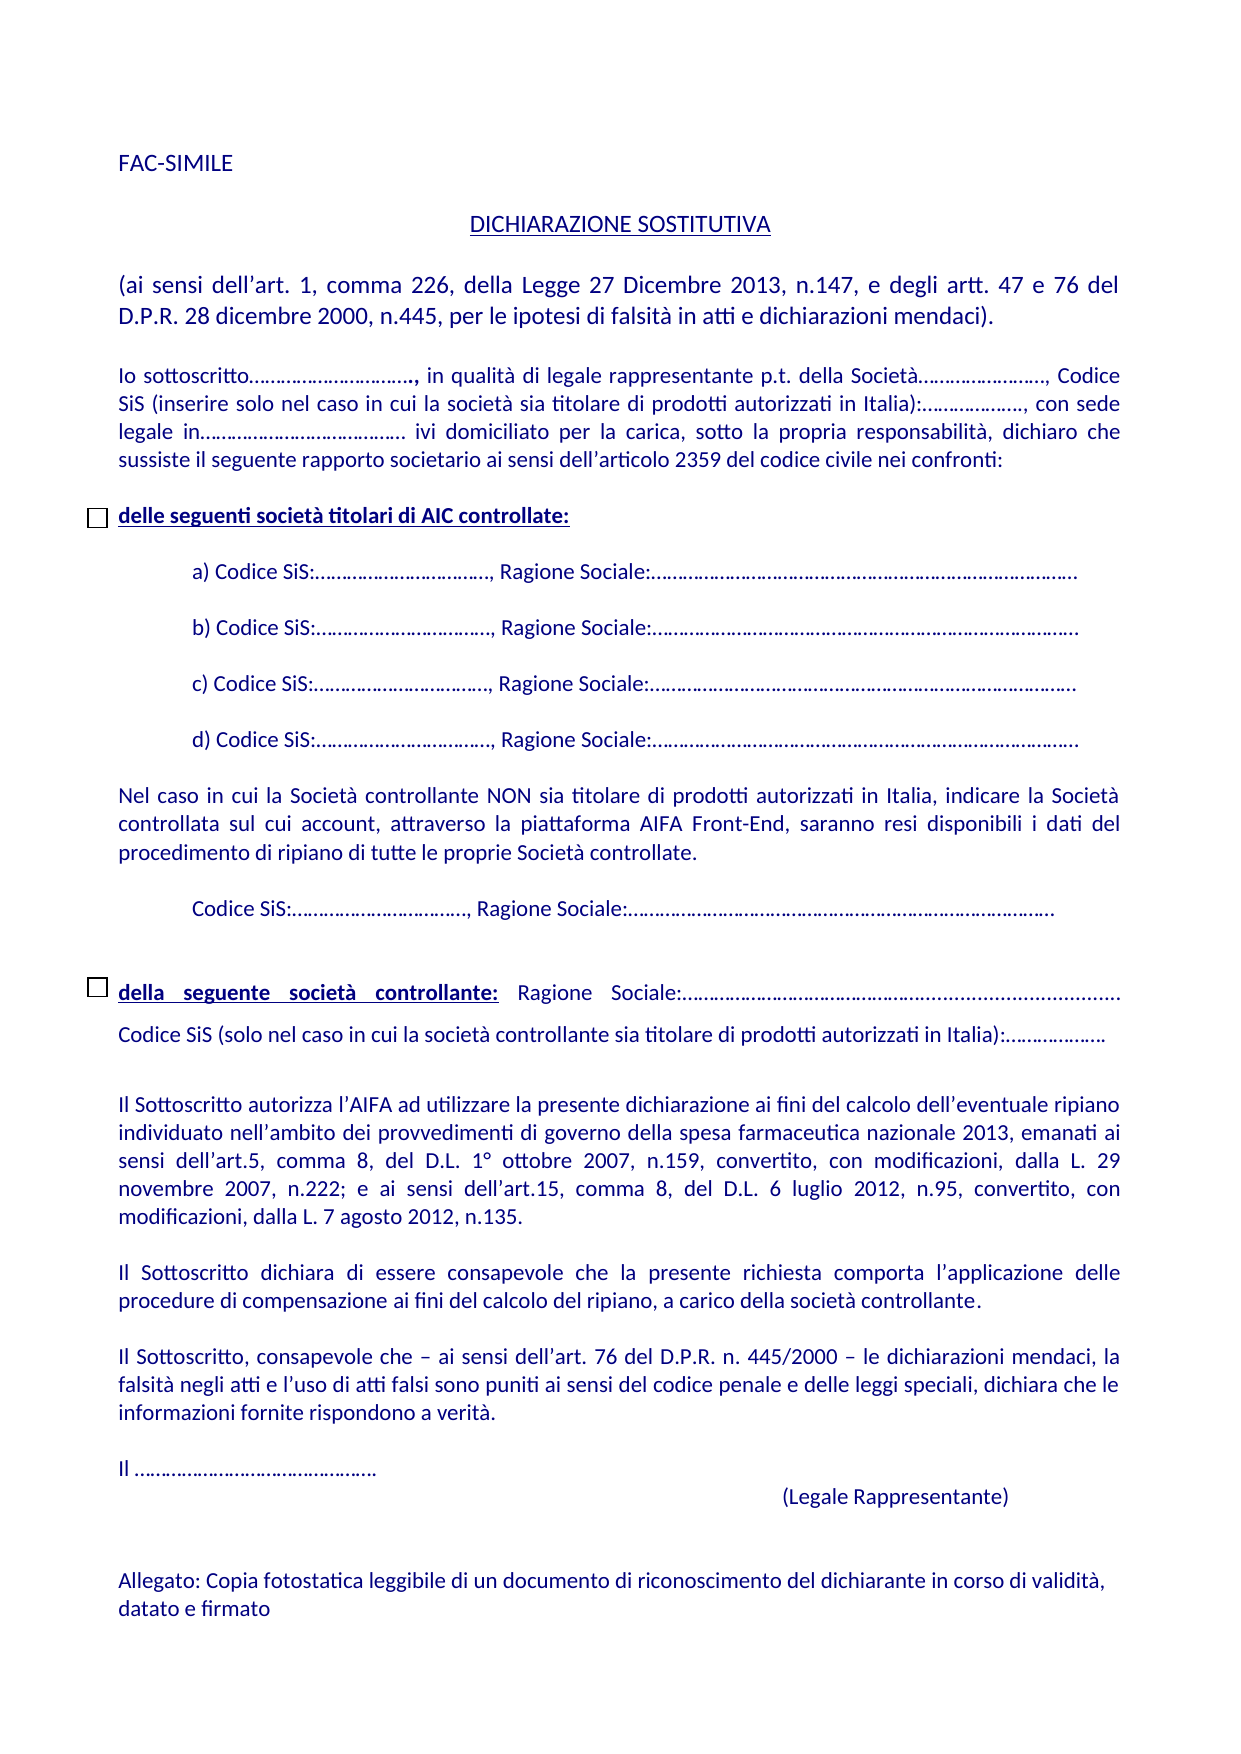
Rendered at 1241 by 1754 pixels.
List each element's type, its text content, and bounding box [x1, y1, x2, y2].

text delle seguenti società titolari di AIC controllate: [118, 501, 1122, 529]
text FAC-SIMILE [118, 148, 1122, 178]
text (ai sensi dell’art. 1, comma 226, della Legge 27 Dicembre 2013, n.147, e degli artt. 47 e 76 del D.P.R. 28 dicembre 2000, n.445, per le ipotesi di falsità in atti e dichiarazioni mendaci). [118, 270, 1122, 331]
text Il Sottoscritto autorizza l’AIFA ad utilizzare la presente dichiarazione ai fini del calcolo dell’eventuale ripiano individuato nell’ambito dei provvedimenti di governo della spesa farmaceutica nazionale 2013, emanati ai sensi dell’art.5, comma 8, del D.L. 1° ottobre 2007, n.159, convertito, con modificazioni, dalla L. 29 novembre 2007, n.222; e ai sensi dell’art.15, comma 8, del D.L. 6 luglio 2012, n.95, convertito, con modificazioni, dalla L. 7 agosto 2012, n.135. [118, 1090, 1122, 1230]
text c) Codice SiS:……………………………, Ragione Sociale:……………………………………………………………………… [192, 669, 1122, 697]
text della seguente società controllante: Ragione Sociale:………………………………………................................... Codice SiS (solo nel caso in cui la società controllante sia titolare di prodotti autorizzati in Italia):………………. [118, 978, 1122, 1048]
text Il Sottoscritto, consapevole che – ai sensi dell’art. 76 del D.P.R. n. 445/2000 – le dichiarazioni mendaci, la falsità negli atti e l’uso di atti falsi sono puniti ai sensi del codice penale e delle leggi speciali, dichiara che le informazioni fornite rispondono a verità. [118, 1342, 1122, 1426]
text b) Codice SiS:……………………………, Ragione Sociale:……………………………………………………………………… [192, 613, 1122, 641]
text Nel caso in cui la Società controllante NON sia titolare di prodotti autorizzati in Italia, indicare la Società controllata sul cui account, attraverso la piattaforma AIFA Front-End, saranno resi disponibili i dati del procedimento di ripiano di tutte le proprie Società controllate. [118, 782, 1122, 866]
text Allegato: Copia fotostatica leggibile di un documento di riconoscimento del dichiarante in corso di validità, datato e firmato [118, 1566, 1122, 1622]
text (Legale Rappresentante) [118, 1482, 1122, 1510]
text DICHIARAZIONE SOSTITUTIVA [118, 209, 1122, 239]
text Codice SiS:……………………………, Ragione Sociale:……………………………………………………………………… [192, 894, 1122, 922]
text Il Sottoscritto dichiara di essere consapevole che la presente richiesta comporta l’applicazione delle procedure di compensazione ai fini del calcolo del ripiano, a carico della società controllante. [118, 1258, 1122, 1314]
text Io sottoscritto…………………………., in qualità di legale rappresentante p.t. della Società……………………, Codice SiS (inserire solo nel caso in cui la società sia titolare di prodotti autorizzati in Italia):………………., con sede legale in………………………………… ivi domiciliato per la carica, sotto la propria responsabilità, dichiaro che sussiste il seguente rapporto societario ai sensi dell’articolo 2359 del codice civile nei confronti: [118, 361, 1122, 473]
text d) Codice SiS:……………………………, Ragione Sociale:……………………………………………………………………… [192, 726, 1122, 753]
text Il ………………………………………. [118, 1454, 1122, 1482]
text a) Codice SiS:……………………………, Ragione Sociale:……………………………………………………………………… [192, 557, 1122, 585]
